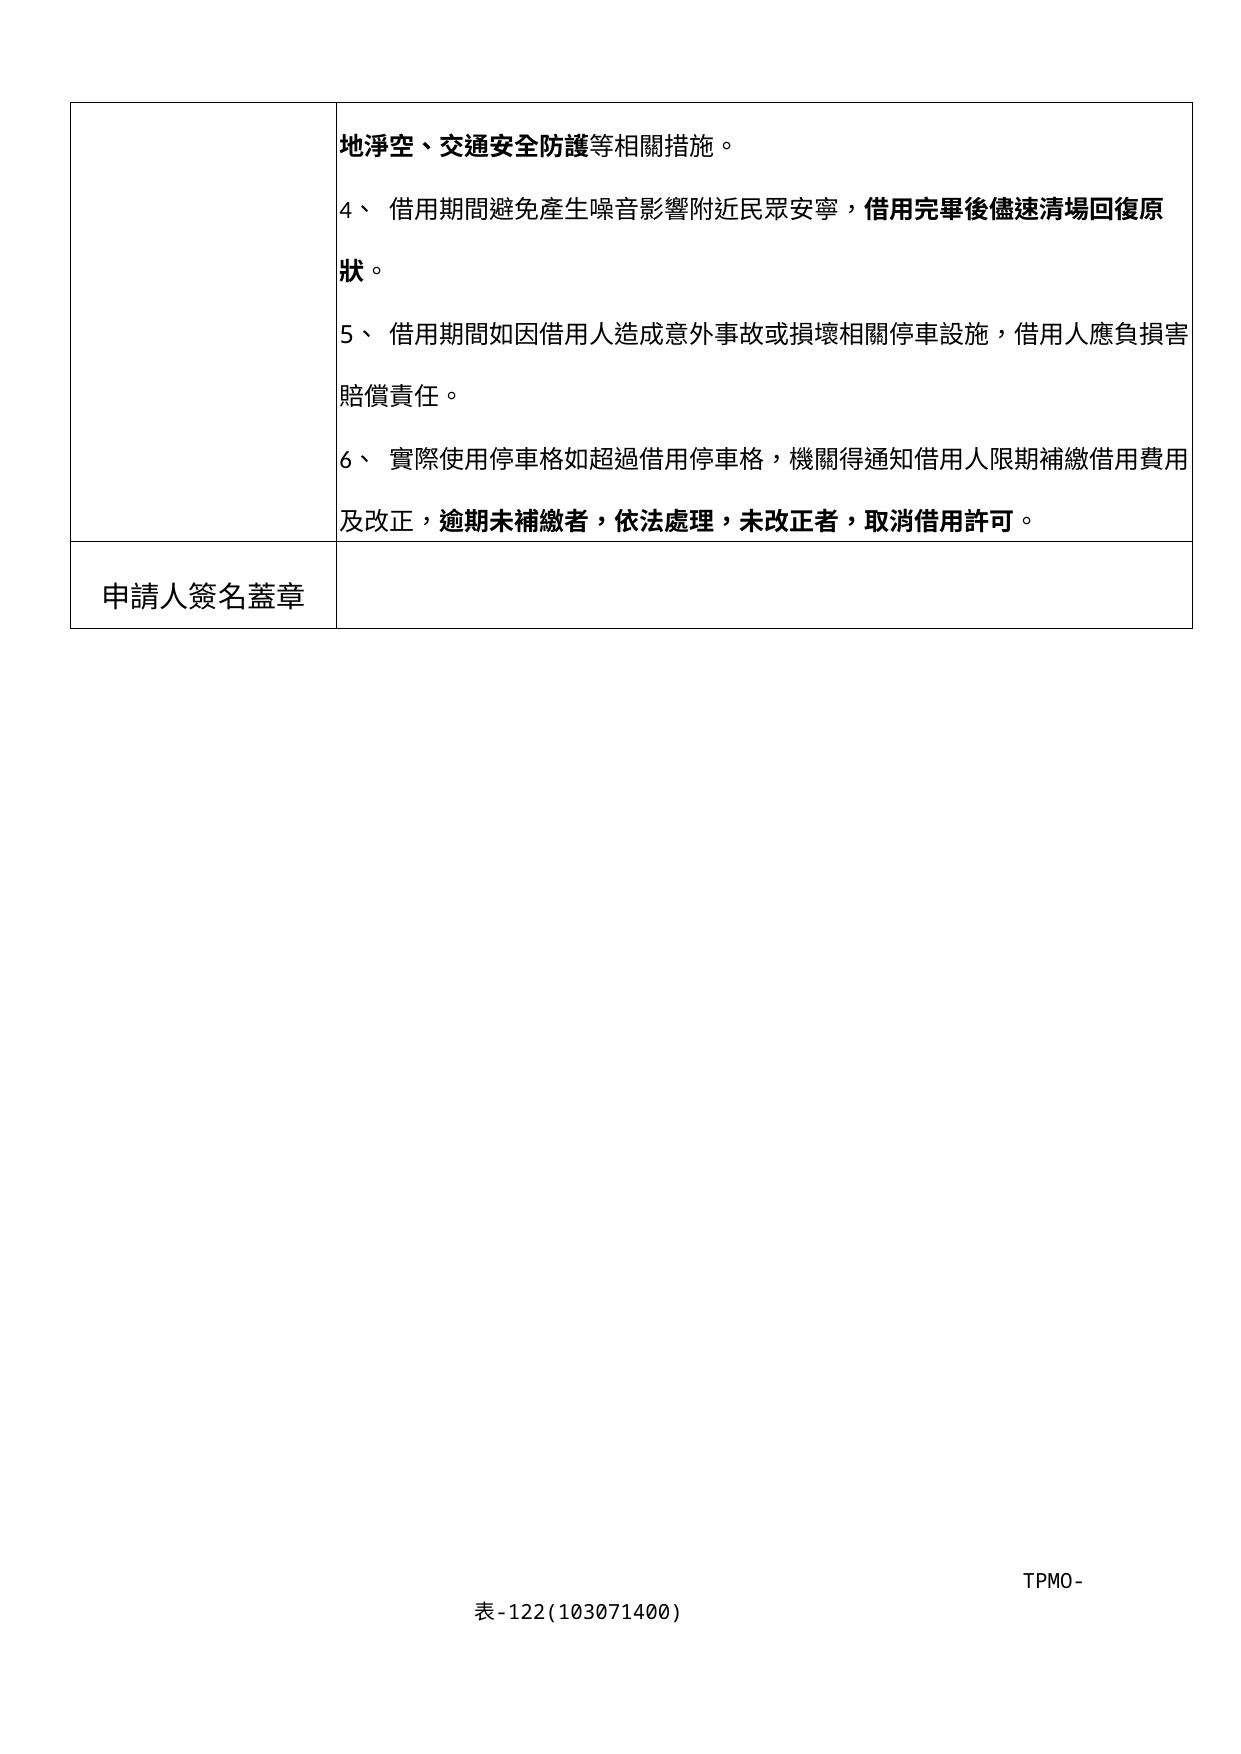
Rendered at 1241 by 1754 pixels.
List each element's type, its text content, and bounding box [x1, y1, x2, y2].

table_cell [71, 103, 336, 541]
table_cell 地淨空、交通安全防護等相關措施。 借用期間避免產生噪音影響附近民眾安寧，借用完畢後儘速清場回復原狀。 借用期間如因借用人造成意外事故或損壞相關停車設施，借用人應負損害賠償責任。 實際使用停車格如超過借用停車格，機關得通知借用人限期補繳借用費用及改正，逾期未補繳者，依法處理，未改正者，取消借用許可。 [337, 103, 1192, 541]
table_cell 申請人簽名蓋章 [71, 542, 336, 627]
table_cell [337, 542, 1192, 627]
